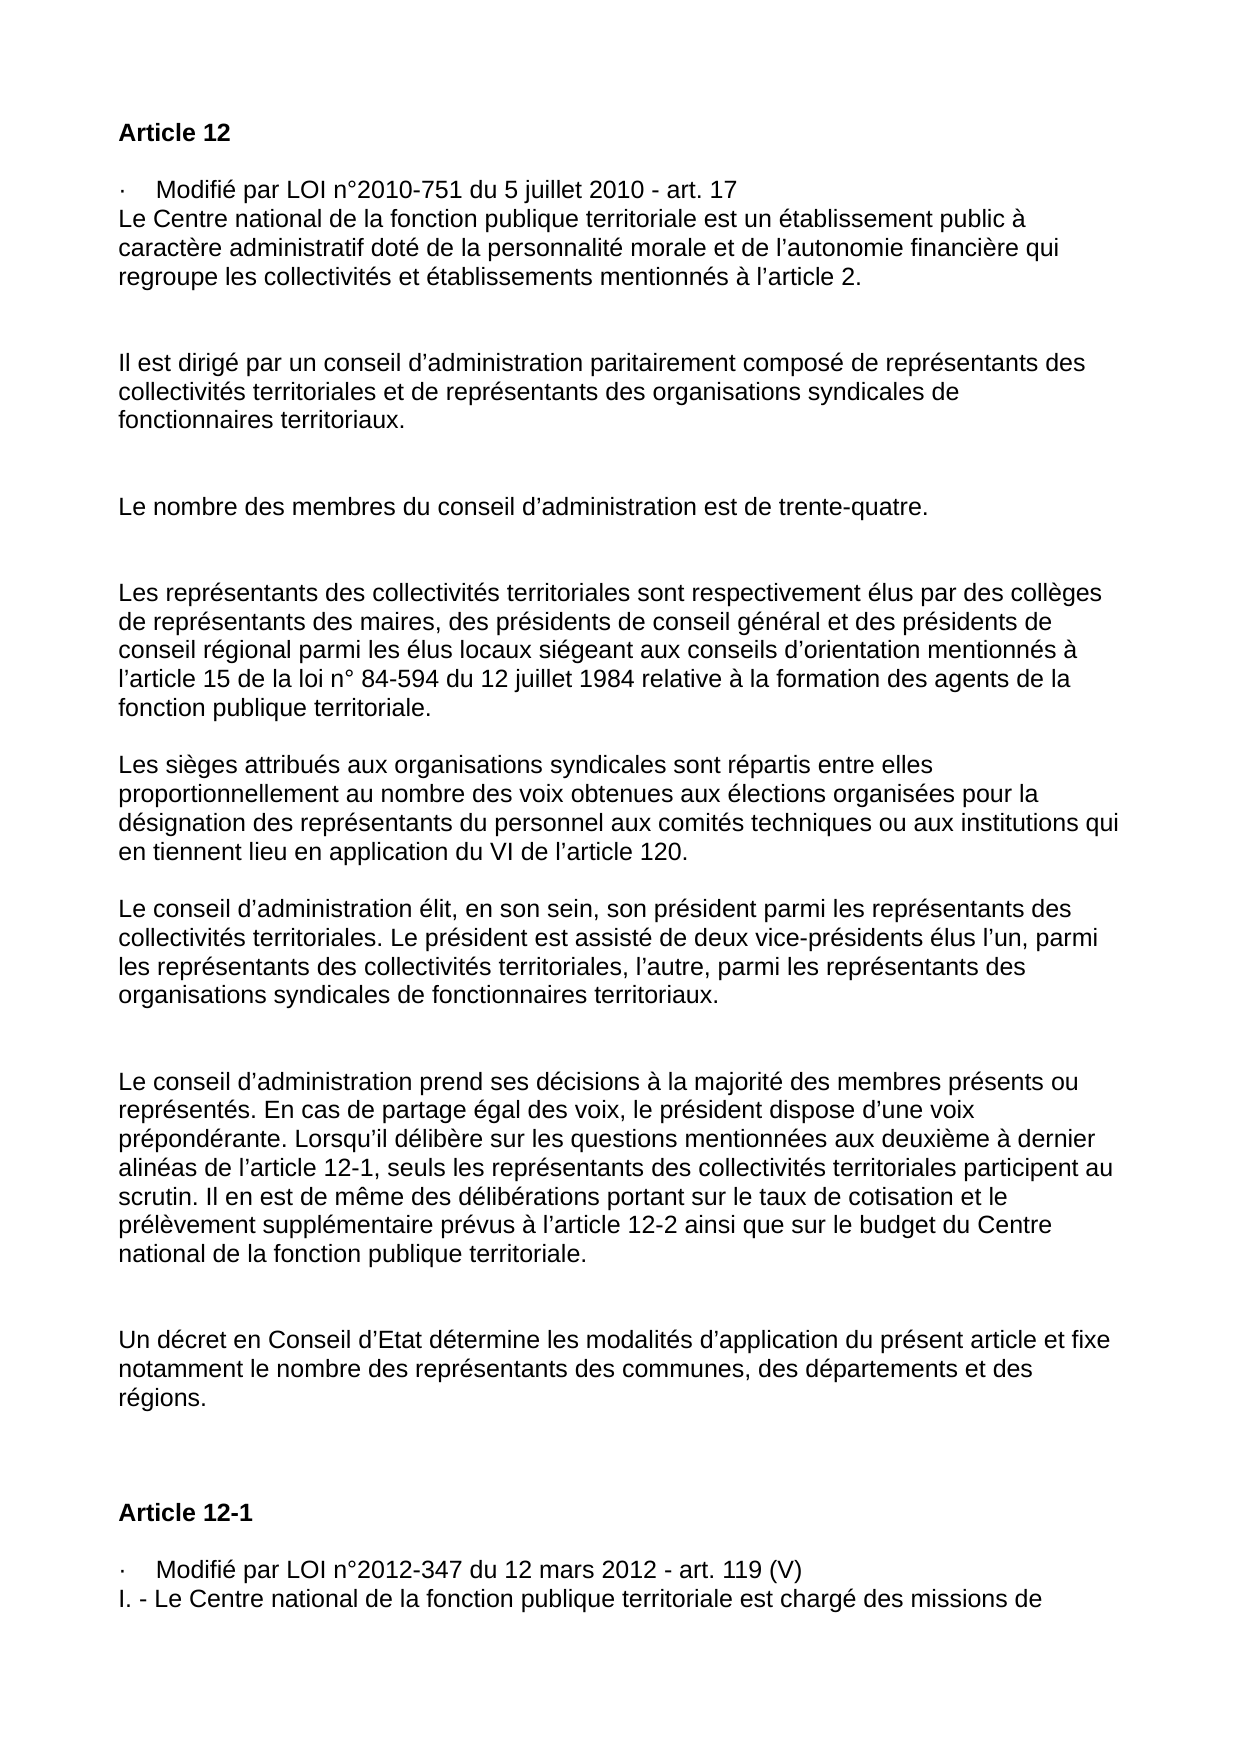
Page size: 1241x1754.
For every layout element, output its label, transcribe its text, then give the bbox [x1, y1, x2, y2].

text Il est dirigé par un conseil d’administration paritairement composé de représentants des collectivités territoriales et de représentants des organisations syndicales de fonctionnaires territoriaux. [118, 348, 1122, 434]
text Article 12 [118, 118, 1122, 147]
text I. - Le Centre national de la fonction publique territoriale est chargé des missions de [118, 1584, 1122, 1613]
text Les représentants des collectivités territoriales sont respectivement élus par des collèges de représentants des maires, des présidents de conseil général et des présidents de conseil régional parmi les élus locaux siégeant aux conseils d’orientation mentionnés à l’article 15 de la loi n° 84-594 du 12 juillet 1984 relative à la formation des agents de la fonction publique territoriale. [118, 578, 1122, 722]
text Le conseil d’administration élit, en son sein, son président parmi les représentants des collectivités territoriales. Le président est assisté de deux vice-présidents élus l’un, parmi les représentants des collectivités territoriales, l’autre, parmi les représentants des organisations syndicales de fonctionnaires territoriaux. [118, 894, 1122, 1009]
text Les sièges attribués aux organisations syndicales sont répartis entre elles proportionnellement au nombre des voix obtenues aux élections organisées pour la désignation des représentants du personnel aux comités techniques ou aux institutions qui en tiennent lieu en application du VI de l’article 120. [118, 751, 1122, 866]
text Article 12-1 [118, 1498, 1122, 1527]
text Le Centre national de la fonction publique territoriale est un établissement public à caractère administratif doté de la personnalité morale et de l’autonomie financière qui regroupe les collectivités et établissements mentionnés à l’article 2. [118, 204, 1122, 291]
text Le conseil d’administration prend ses décisions à la majorité des membres présents ou représentés. En cas de partage égal des voix, le président dispose d’une voix prépondérante. Lorsqu’il délibère sur les questions mentionnées aux deuxième à dernier alinéas de l’article 12-1, seuls les représentants des collectivités territoriales participent au scrutin. Il en est de même des délibérations portant sur le taux de cotisation et le prélèvement supplémentaire prévus à l’article 12-2 ainsi que sur le budget du Centre national de la fonction publique territoriale. [118, 1067, 1122, 1268]
list Modifié par LOI n°2010-751 du 5 juillet 2010 - art. 17 [118, 176, 1122, 204]
text Le nombre des membres du conseil d’administration est de trente-quatre. [118, 492, 1122, 521]
text Un décret en Conseil d’Etat détermine les modalités d’application du présent article et fixe notamment le nombre des représentants des communes, des départements et des régions. [118, 1326, 1122, 1412]
list Modifié par LOI n°2012-347 du 12 mars 2012 - art. 119 (V) [118, 1556, 1122, 1584]
